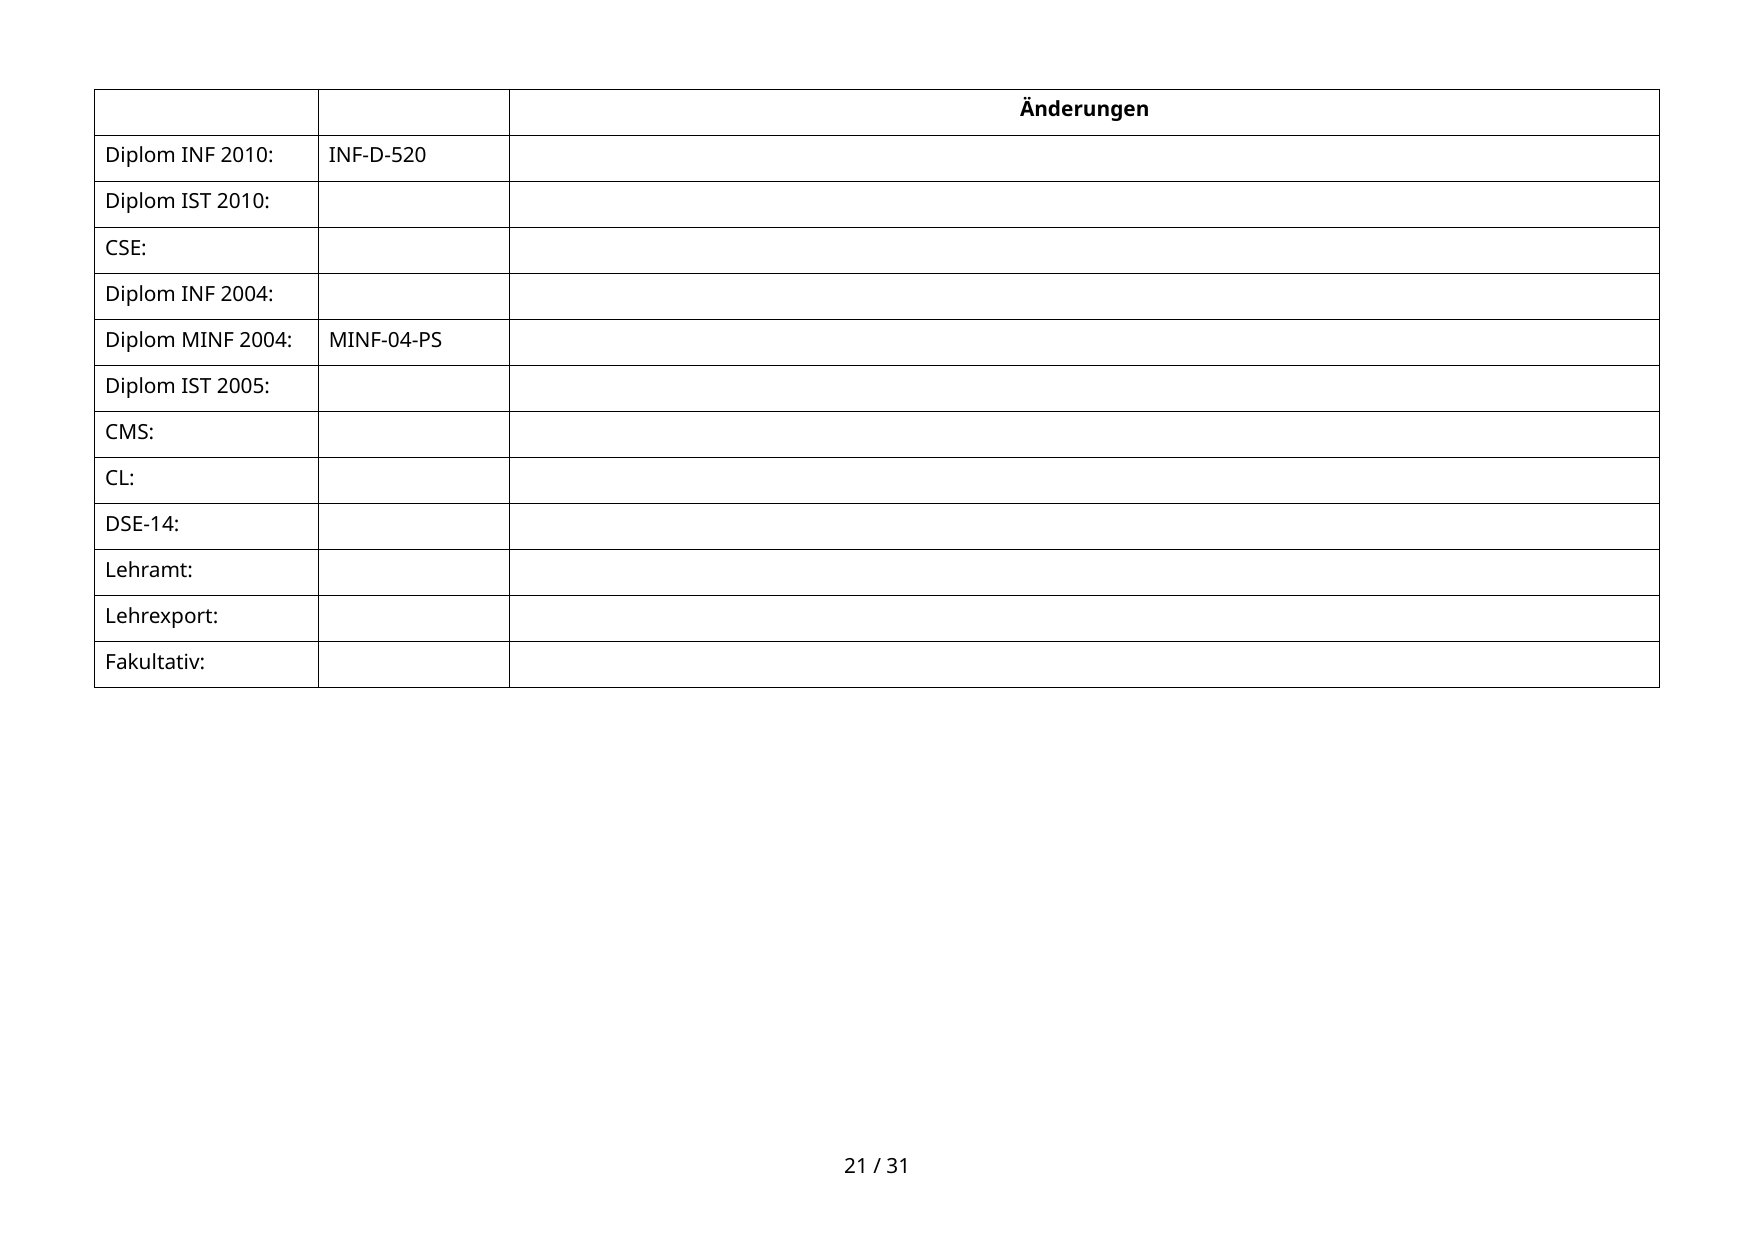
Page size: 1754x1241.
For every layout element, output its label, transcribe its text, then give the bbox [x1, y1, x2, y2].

table_cell Diplom IST 2010: [95, 182, 318, 227]
table_cell INF-D-520 [319, 136, 509, 181]
table_cell [510, 596, 1659, 641]
table_cell [510, 228, 1659, 273]
table_cell [510, 274, 1659, 319]
table_cell MINF-04-PS [319, 320, 509, 365]
table_header [319, 90, 509, 134]
table_cell [319, 458, 509, 503]
table_cell [510, 642, 1659, 687]
table_cell [510, 550, 1659, 595]
table_cell Diplom IST 2005: [95, 366, 318, 411]
table_cell [510, 182, 1659, 227]
table_cell [510, 366, 1659, 411]
table_cell Lehramt: [95, 550, 318, 595]
table_cell DSE-14: [95, 504, 318, 549]
table_cell CL: [95, 458, 318, 503]
table_cell [510, 412, 1659, 457]
table_cell [319, 642, 509, 687]
table_cell [510, 504, 1659, 549]
table_cell [319, 366, 509, 411]
table_cell Fakultativ: [95, 642, 318, 687]
table_cell [319, 504, 509, 549]
table_cell [319, 412, 509, 457]
table_cell Lehrexport: [95, 596, 318, 641]
table_header Änderungen [510, 90, 1659, 134]
table_cell [319, 274, 509, 319]
table_cell [319, 596, 509, 641]
table_cell Diplom INF 2010: [95, 136, 318, 181]
table_cell Diplom INF 2004: [95, 274, 318, 319]
table_cell CSE: [95, 228, 318, 273]
table_cell Diplom MINF 2004: [95, 320, 318, 365]
table_cell [319, 182, 509, 227]
table_cell [510, 458, 1659, 503]
table_cell CMS: [95, 412, 318, 457]
table_cell [510, 320, 1659, 365]
table_cell [319, 228, 509, 273]
table_cell [319, 550, 509, 595]
table_cell [510, 136, 1659, 181]
table_header [95, 90, 318, 134]
